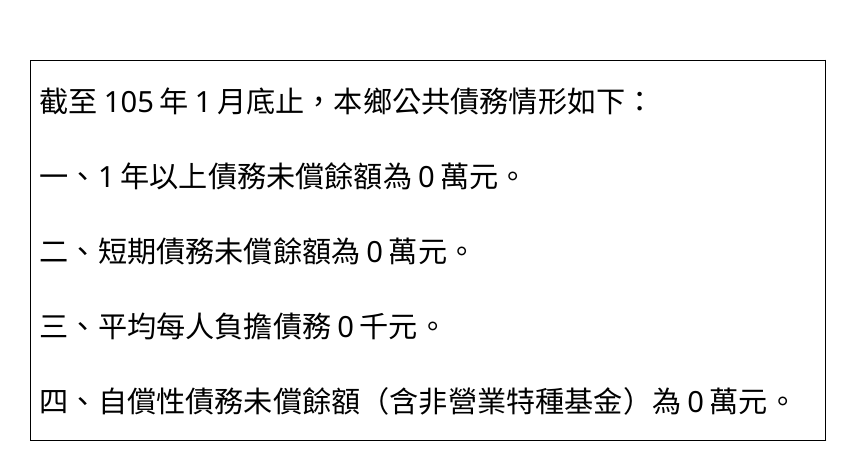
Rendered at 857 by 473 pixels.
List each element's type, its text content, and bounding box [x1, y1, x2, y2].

text 一、1年以上債務未償餘額為0萬元。 [31, 134, 825, 209]
text 三、平均每人負擔債務0千元。 [31, 284, 825, 359]
text 四、自償性債務未償餘額（含非營業特種基金）為0萬元。 [31, 359, 825, 440]
text 二、短期債務未償餘額為0萬元。 [31, 209, 825, 284]
text 截至105年1月底止，本鄉公共債務情形如下： [31, 61, 825, 134]
